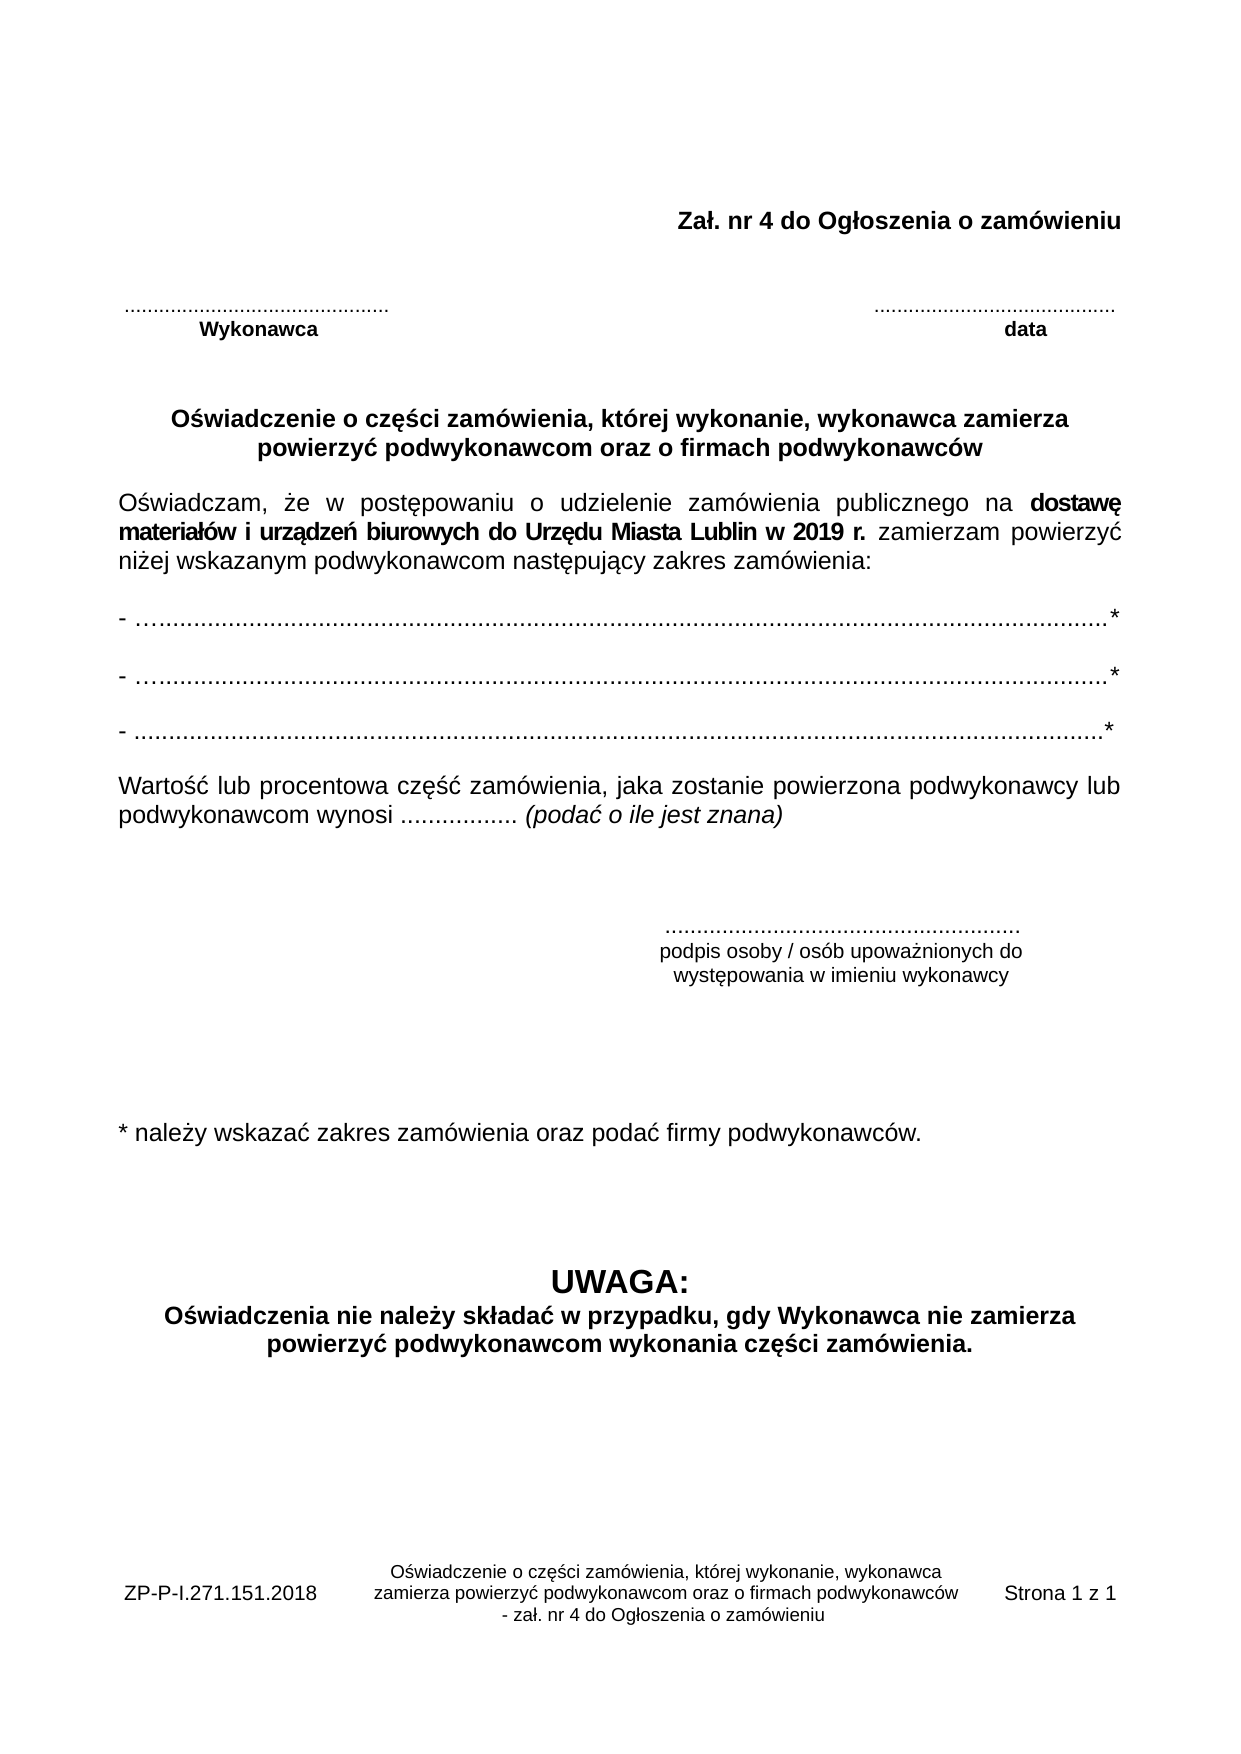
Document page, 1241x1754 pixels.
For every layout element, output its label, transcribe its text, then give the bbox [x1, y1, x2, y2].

table_header .......................................... data [620, 264, 1122, 347]
text Wartość lub procentowa część zamówienia, jaka zostanie powierzona podwykonawcy lub podwykonawcom wynosi ................. (podać o ile jest znana) [118, 771, 1122, 828]
text Oświadczenie o części zamówienia, której wykonanie, wykonawca zamierza powierzyć podwykonawcom oraz o firmach podwykonawców [118, 404, 1122, 462]
text UWAGA: [118, 1262, 1122, 1301]
text - ….........................................................................................................................................* [118, 603, 1122, 632]
subtitle Zał. nr 4 do Ogłoszenia o zamówieniu [118, 206, 1122, 235]
text Oświadczenia nie należy składać w przypadku, gdy Wykonawca nie zamierza powierzyć podwykonawcom wykonania części zamówienia. [118, 1301, 1122, 1358]
text * należy wskazać zakres zamówienia oraz podać firmy podwykonawców. [118, 1118, 1122, 1147]
table_header .............................................. Wykonawca [118, 264, 620, 347]
text - ............................................................................................................................................* [118, 716, 1122, 745]
text podpis osoby / osób upoważnionych do występowania w imieniu wykonawcy [560, 939, 1122, 987]
text ........................................................ [563, 912, 1122, 939]
text - ….........................................................................................................................................* [118, 661, 1122, 689]
text Oświadczam, że w postępowaniu o udzielenie zamówienia publicznego na dostawę materiałów i urządzeń biurowych do Urzędu Miasta Lublin w 2019 r. zamierzam powierzyć niżej wskazanym podwykonawcom następujący zakres zamówienia: [118, 488, 1122, 574]
